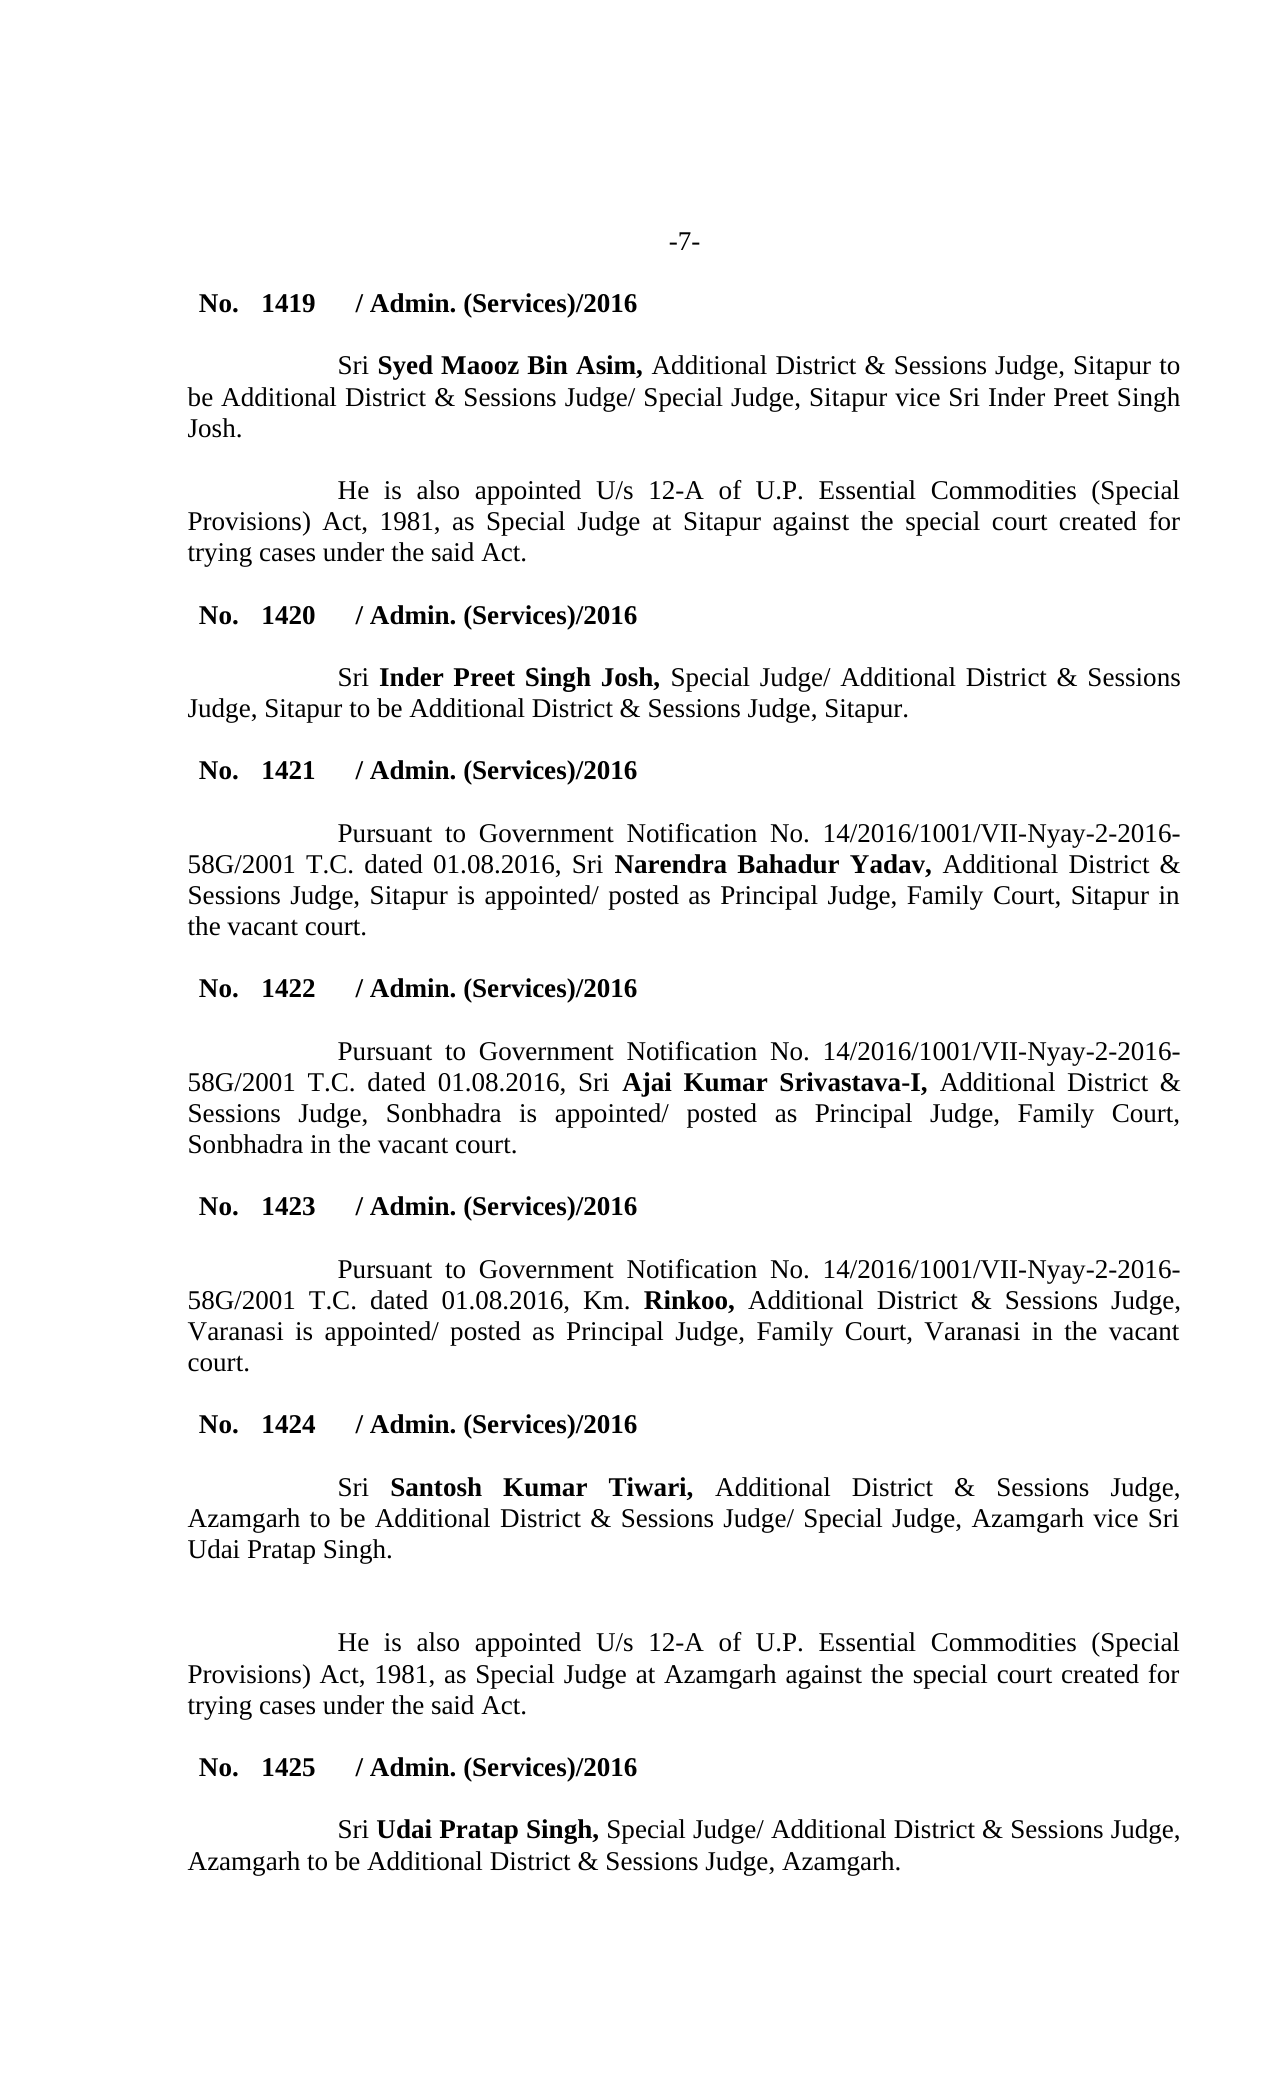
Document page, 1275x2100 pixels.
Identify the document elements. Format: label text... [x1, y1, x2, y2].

text Pursuant to Government Notification No. 14/2016/1001/VII-Nyay-2-2016-58G/2001 T.C. dated 01.08.2016, Sri Narendra Bahadur Yadav, Additional District & Sessions Judge, Sitapur is appointed/ posted as Principal Judge, Family Court, Sitapur in the vacant court. [187, 817, 1181, 941]
text Pursuant to Government Notification No. 14/2016/1001/VII-Nyay-2-2016-58G/2001 T.C. dated 01.08.2016, Km. Rinkoo, Additional District & Sessions Judge, Varanasi is appointed/ posted as Principal Judge, Family Court, Varanasi in the vacant court. [187, 1253, 1181, 1377]
table_header / Admin. (Services)/2016 [338, 972, 737, 1004]
table_header 1421 [250, 755, 337, 786]
table_header No. [188, 755, 250, 786]
text -7- [187, 225, 1181, 256]
text He is also appointed U/s 12-A of U.P. Essential Commodities (Special Provisions) Act, 1981, as Special Judge at Azamgarh against the special court created for trying cases under the said Act. [187, 1627, 1181, 1720]
table_header / Admin. (Services)/2016 [338, 1191, 737, 1222]
text Sri Santosh Kumar Tiwari, Additional District & Sessions Judge, Azamgarh to be Additional District & Sessions Judge/ Special Judge, Azamgarh vice Sri Udai Pratap Singh. [187, 1471, 1181, 1564]
table_header 1424 [250, 1409, 337, 1440]
table_header No. [188, 972, 250, 1004]
table_header 1420 [250, 599, 337, 630]
table_header No. [188, 287, 250, 318]
table_header 1422 [250, 972, 337, 1004]
text Sri Udai Pratap Singh, Special Judge/ Additional District & Sessions Judge, Azamgarh to be Additional District & Sessions Judge, Azamgarh. [187, 1813, 1181, 1876]
table_header No. [188, 599, 250, 630]
table_header / Admin. (Services)/2016 [338, 287, 737, 318]
table_header / Admin. (Services)/2016 [338, 1751, 737, 1782]
table_header No. [188, 1191, 250, 1222]
table_header / Admin. (Services)/2016 [338, 599, 737, 630]
table_header No. [188, 1409, 250, 1440]
text He is also appointed U/s 12-A of U.P. Essential Commodities (Special Provisions) Act, 1981, as Special Judge at Sitapur against the special court created for trying cases under the said Act. [187, 474, 1181, 568]
table_header 1419 [250, 287, 337, 318]
table_header 1425 [250, 1751, 337, 1782]
table_header / Admin. (Services)/2016 [338, 1409, 737, 1440]
table_header 1423 [250, 1191, 337, 1222]
table_header / Admin. (Services)/2016 [338, 755, 737, 786]
text Sri Inder Preet Singh Josh, Special Judge/ Additional District & Sessions Judge, Sitapur to be Additional District & Sessions Judge, Sitapur. [187, 661, 1181, 723]
table_header No. [188, 1751, 250, 1782]
text Sri Syed Maooz Bin Asim, Additional District & Sessions Judge, Sitapur to be Additional District & Sessions Judge/ Special Judge, Sitapur vice Sri Inder Preet Singh Josh. [187, 349, 1181, 443]
text Pursuant to Government Notification No. 14/2016/1001/VII-Nyay-2-2016-58G/2001 T.C. dated 01.08.2016, Sri Ajai Kumar Srivastava-I, Additional District & Sessions Judge, Sonbhadra is appointed/ posted as Principal Judge, Family Court, Sonbhadra in the vacant court. [187, 1035, 1181, 1159]
